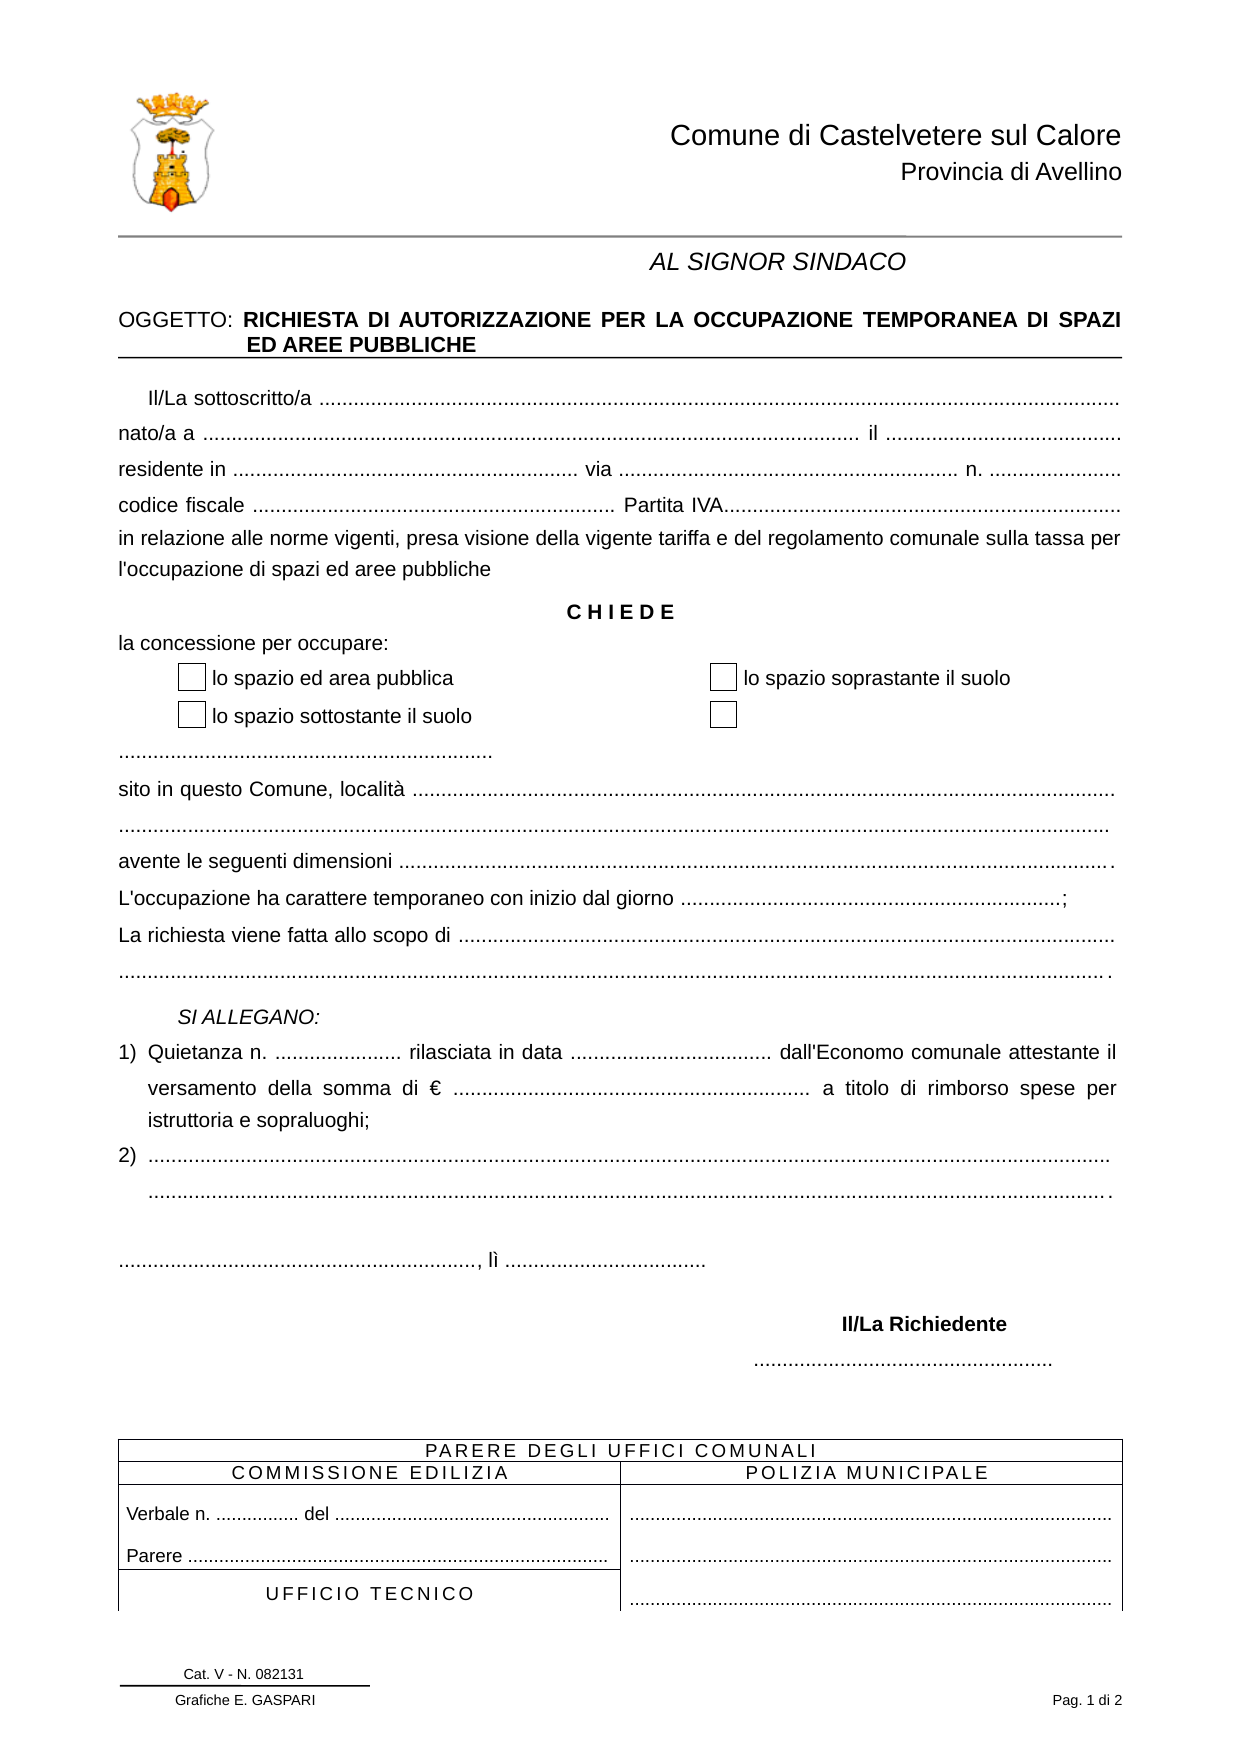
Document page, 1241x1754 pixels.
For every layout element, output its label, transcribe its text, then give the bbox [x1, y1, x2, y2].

text La richiesta viene fatta allo scopo di .................................................................................................................. ............................................................................................................................................................................ [118, 919, 1117, 984]
list ....................................................................................................................................................................... ....................................................................................................................................................................... [118, 1139, 1117, 1204]
text L'occupazione ha carattere temporaneo con inizio dal giorno ..................................................................; [118, 882, 1117, 911]
text lo spazio ed area pubblica lo spazio soprastante il suolo [118, 662, 1117, 691]
text Provincia di Avellino [224, 157, 1122, 185]
text sito in questo Comune, località .......................................................................................................................... ............................................................................................................................................................................ avente le seguenti dimensioni ............................................................................................................................ [118, 773, 1117, 873]
text AL SIGNOR SINDACO [650, 247, 1122, 276]
text lo spazio sottostante il suolo ................................................................. [118, 700, 1117, 764]
text .............................................................., lì ................................... [118, 1244, 1117, 1272]
text la concessione per occupare: [118, 631, 1117, 655]
text OGGETTO: RICHIESTA DI AUTORIZZAZIONE PER LA OCCUPAZIONE TEMPORANEA DI SPAZI ED AREE PUBBLICHE [118, 307, 1122, 356]
subtitle Il/La Richiedente [842, 1312, 1117, 1336]
table_cell Parere ................................................................................. [119, 1527, 620, 1569]
text SI ALLEGANO: [118, 1005, 1117, 1029]
table_cell POLIZIA MUNICIPALE [621, 1462, 1122, 1484]
table_cell ............................................................................................. [621, 1485, 1122, 1527]
table_cell COMMISSIONE EDILIZIA [119, 1462, 620, 1484]
list Quietanza n. ...................... rilasciata in data ................................... dall'Economo comunale attestante il versamento della somma di € .............................................................. a titolo di rimborso spese per istruttoria e sopraluoghi; [118, 1036, 1117, 1132]
picture [122, 87, 224, 219]
table_cell UFFICIO TECNICO [119, 1570, 620, 1611]
text Il/La sottoscritto/a ........................................................................................................................................... nato/a a .................................................................................................................. il ......................................... residente in ............................................................ via ........................................................... n. ....................... codice fiscale ............................................................... Partita IVA..................................................................... in relazione alle norme vigenti, presa visione della vigente tariffa e del regolamento comunale sulla tassa per l'occupazione di spazi ed aree pubbliche [118, 382, 1122, 580]
table_cell ............................................................................................. [621, 1569, 1122, 1611]
table_cell Verbale n. ................ del ..................................................... [119, 1485, 620, 1527]
text Comune di Castelvetere sul Calore [224, 118, 1122, 152]
table_cell ............................................................................................. [621, 1527, 1122, 1569]
subtitle C H I E D E [118, 600, 1122, 624]
text .................................................... [753, 1343, 1117, 1372]
table_header PARERE DEGLI UFFICI COMUNALI [119, 1440, 1122, 1461]
